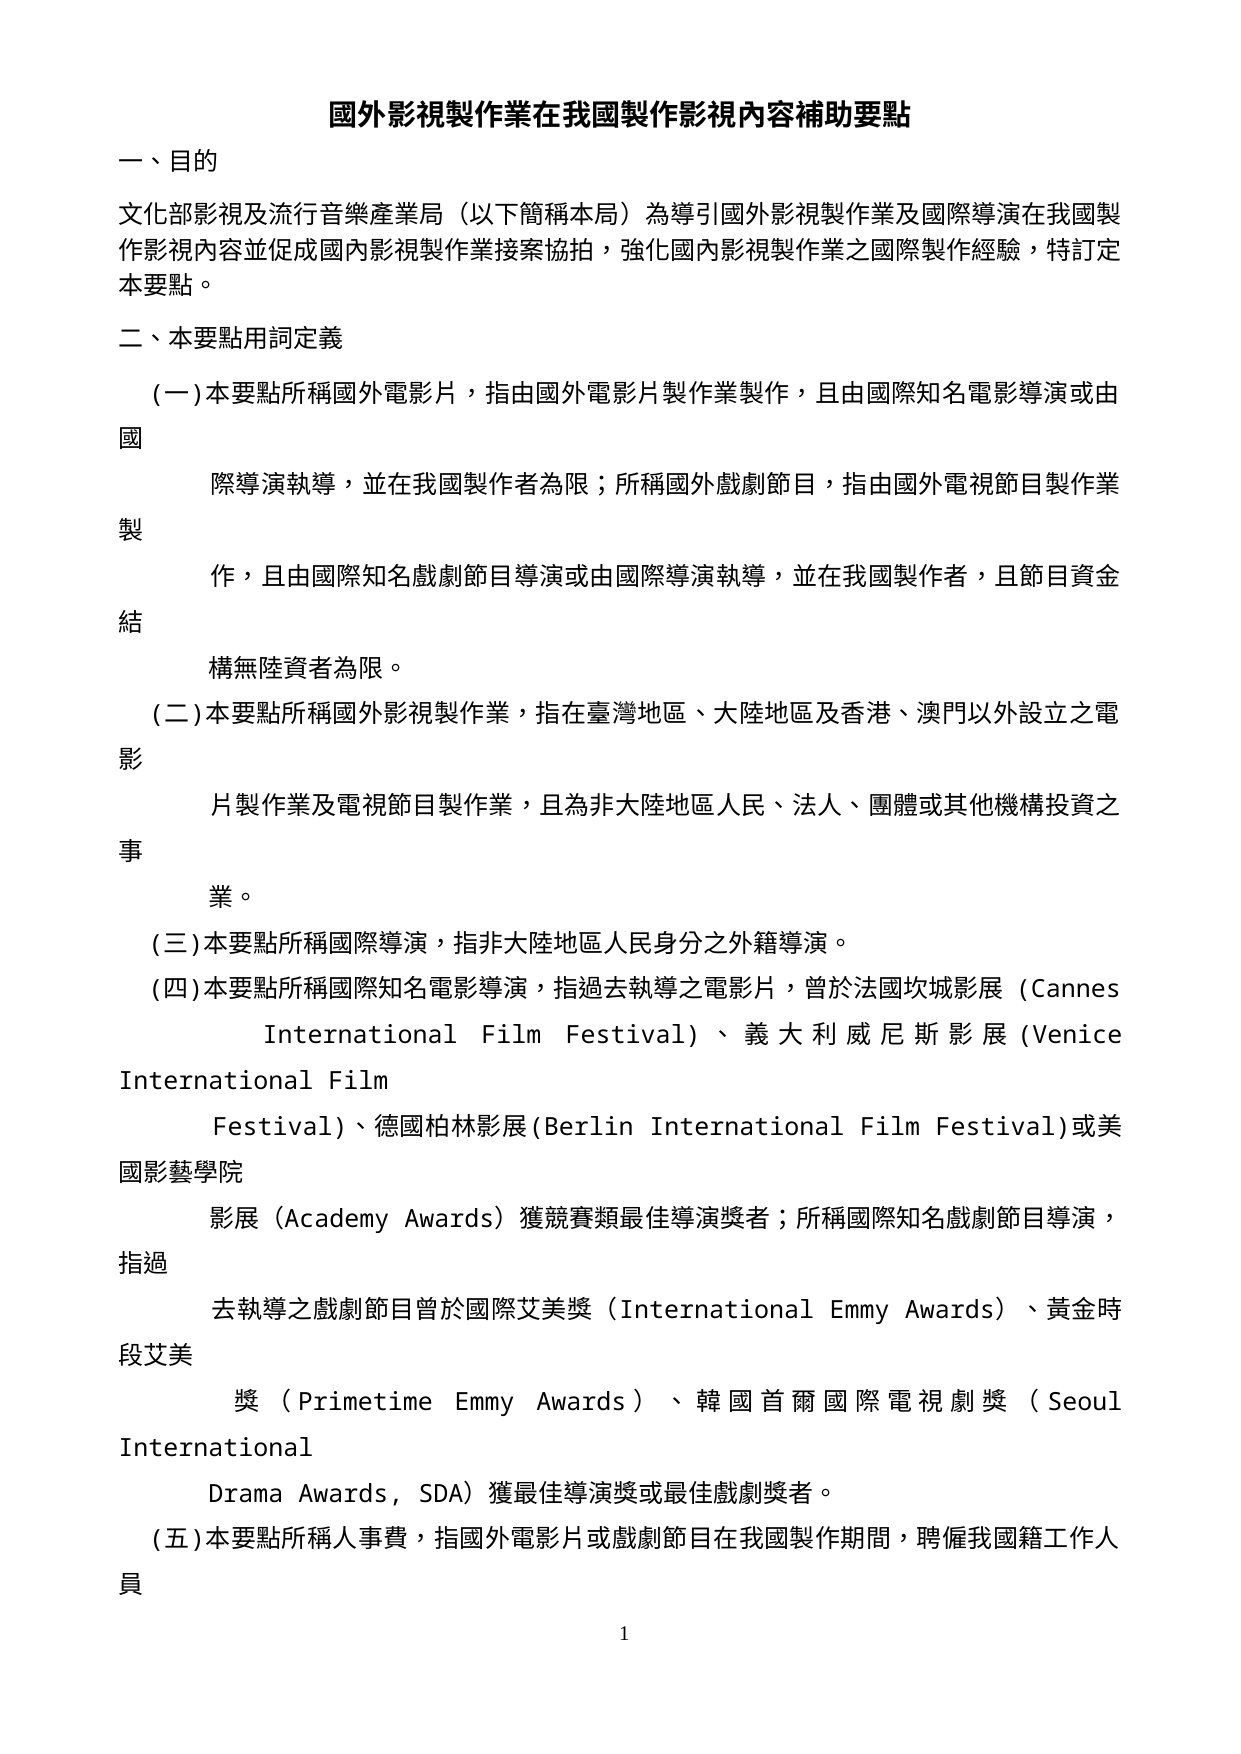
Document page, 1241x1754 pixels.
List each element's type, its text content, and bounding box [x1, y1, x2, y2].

list 二、本要點用詞定義 [118, 319, 1122, 355]
subtitle 文化部影視及流行音樂產業局（以下簡稱本局）為導引國外影視製作業及國際導演在我國製作影視內容並促成國內影視製作業接案協拍，強化國內影視製作業之國際製作經驗，特訂定本要點。 [118, 195, 1122, 302]
list 一、目的 [118, 142, 1122, 177]
text (一)本要點所稱國外電影片，指由國外電影片製作業製作，且由國際知名電影導演或由國 [118, 365, 1122, 457]
list 去執導之戲劇節目曾於國際艾美獎（International Emmy Awards）、黃金時段艾美 [118, 1282, 1122, 1374]
list Drama Awards, SDA）獲最佳導演獎或最佳戲劇獎者。 [118, 1465, 1122, 1511]
list (五)本要點所稱人事費，指國外電影片或戲劇節目在我國製作期間，聘僱我國籍工作人員 [118, 1511, 1122, 1603]
list International Film Festival)、義大利威尼斯影展(Venice International Film [118, 1007, 1122, 1099]
list 獎（Primetime Emmy Awards）、韓國首爾國際電視劇獎（Seoul International [118, 1374, 1122, 1465]
list (三)本要點所稱國際導演，指非大陸地區人民身分之外籍導演。 [118, 915, 1122, 961]
list 業。 [118, 869, 1122, 915]
list 片製作業及電視節目製作業，且為非大陸地區人民、法人、團體或其他機構投資之事 [118, 778, 1122, 869]
text 構無陸資者為限。 [118, 640, 1122, 686]
text 際導演執導，並在我國製作者為限；所稱國外戲劇節目，指由國外電視節目製作業製 [118, 457, 1122, 549]
list 影展（Academy Awards）獲競賽類最佳導演獎者；所稱國際知名戲劇節目導演，指過 [118, 1190, 1122, 1282]
text 國外影視製作業在我國製作影視內容補助要點 [118, 89, 1122, 134]
list (四)本要點所稱國際知名電影導演，指過去執導之電影片，曾於法國坎城影展 (Cannes [118, 961, 1122, 1007]
list Festival)、德國柏林影展(Berlin International Film Festival)或美國影藝學院 [118, 1099, 1122, 1190]
list (二)本要點所稱國外影視製作業，指在臺灣地區、大陸地區及香港、澳門以外設立之電影 [118, 686, 1122, 778]
text 作，且由國際知名戲劇節目導演或由國際導演執導，並在我國製作者，且節目資金結 [118, 549, 1122, 640]
